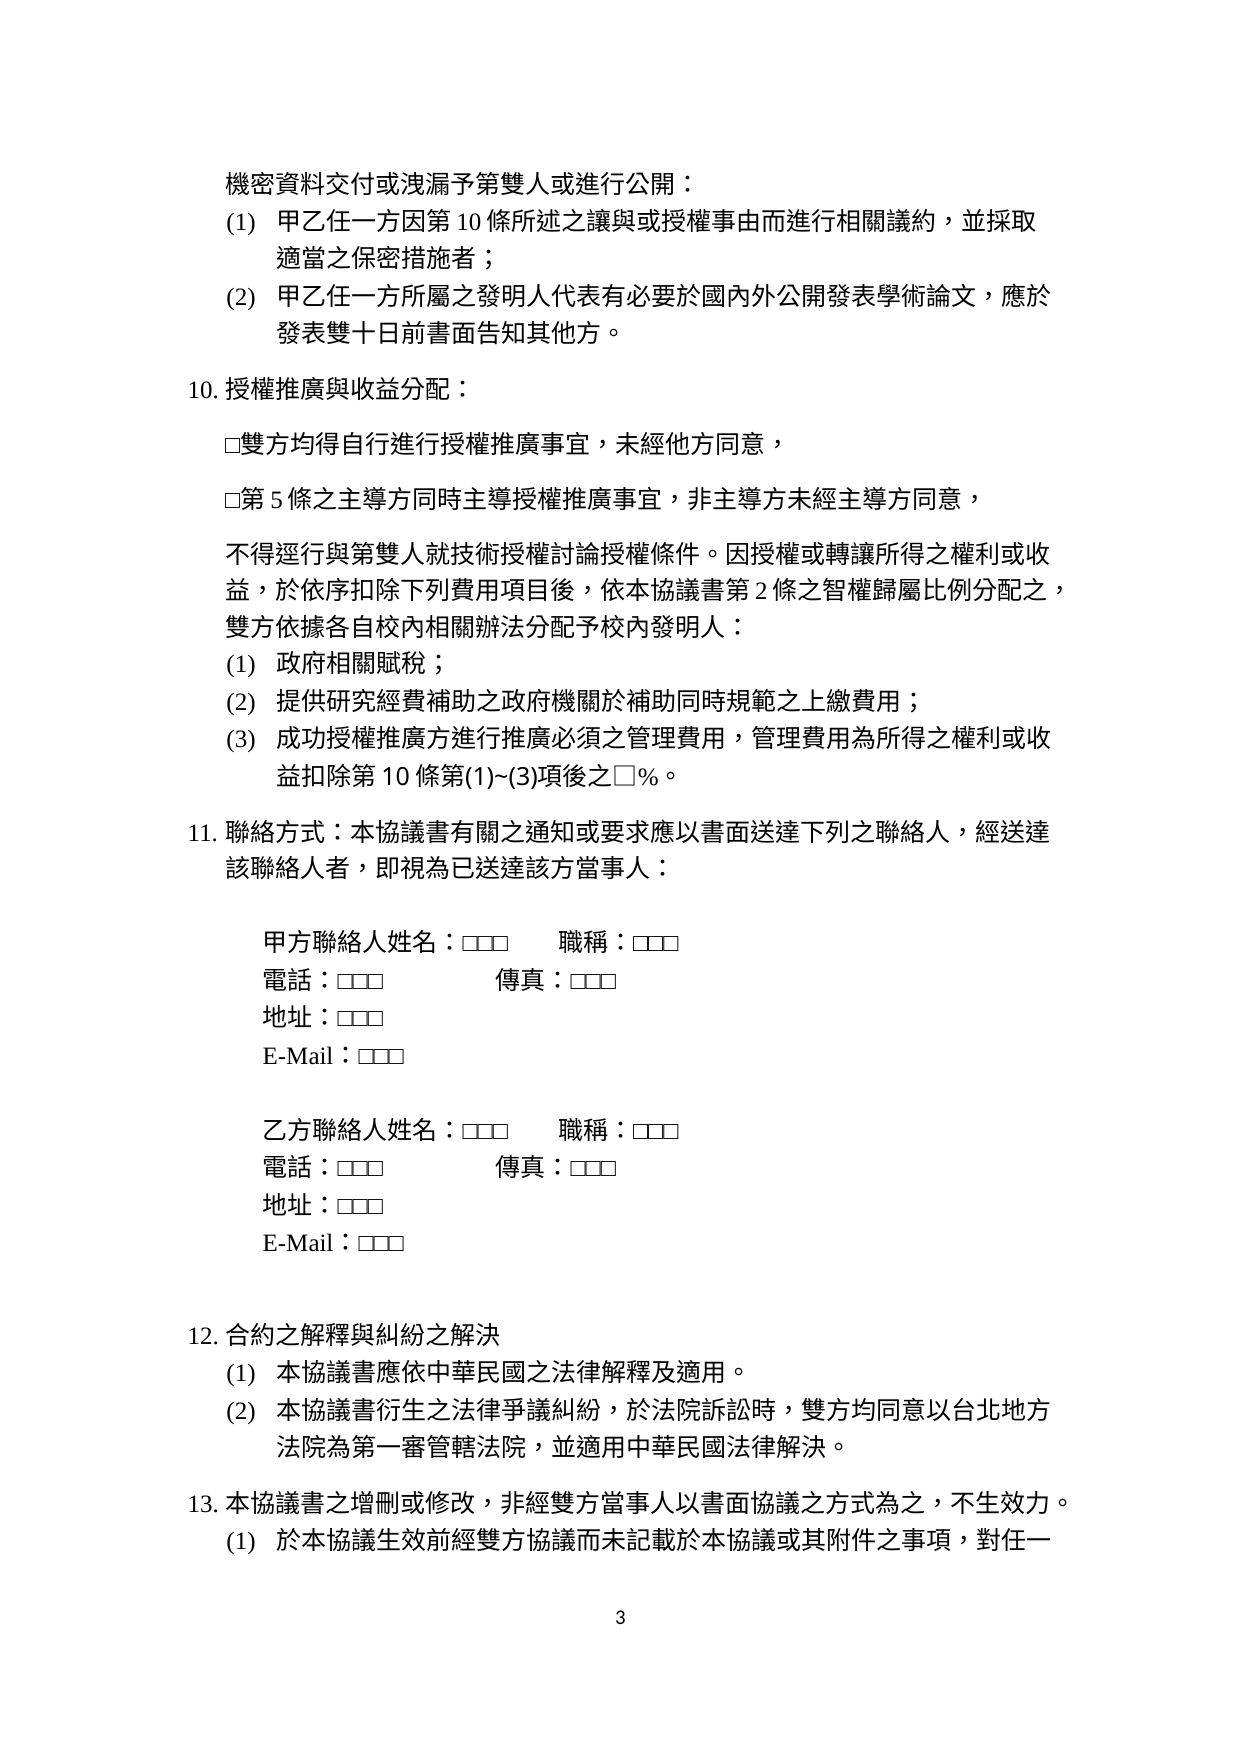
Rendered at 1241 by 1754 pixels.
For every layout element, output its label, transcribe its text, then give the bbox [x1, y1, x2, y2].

text 地址：□□□ [262, 1184, 1053, 1222]
list 本協議書應依中華民國之法律解釋及適用。 [226, 1352, 1053, 1389]
list 政府相關賦稅； [226, 643, 1053, 681]
list 機密資料交付或洩漏予第雙人或進行公開： [187, 164, 1053, 201]
text E-Mail：□□□ [262, 1034, 1053, 1072]
text 電話：□□□ 傳真：□□□ [262, 959, 1053, 997]
list 本協議書衍生之法律爭議糾紛，於法院訴訟時，雙方均同意以台北地方法院為第一審管轄法院，並適用中華民國法律解決。 [226, 1389, 1053, 1464]
list 授權推廣與收益分配： [187, 369, 1053, 406]
list 合約之解釋與糾紛之解決 [187, 1316, 1053, 1352]
text 不得逕行與第雙人就技術授權討論授權條件。因授權或轉讓所得之權利或收益，於依序扣除下列費用項目後，依本協議書第2條之智權歸屬比例分配之，雙方依據各自校內相關辦法分配予校內發明人： [225, 534, 1053, 643]
text □第5條之主導方同時主導授權推廣事宜，非主導方未經主導方同意， [225, 479, 1053, 516]
list 提供研究經費補助之政府機關於補助同時規範之上繳費用； [226, 681, 1053, 718]
list 聯絡方式：本協議書有關之通知或要求應以書面送達下列之聯絡人，經送達該聯絡人者，即視為已送達該方當事人： [187, 812, 1053, 884]
list 甲乙任一方所屬之發明人代表有必要於國內外公開發表學術論文，應於發表雙十日前書面告知其他方。 [226, 276, 1053, 351]
list 於本協議生效前經雙方協議而未記載於本協議或其附件之事項，對任一 [226, 1519, 1053, 1557]
text 地址：□□□ [262, 997, 1053, 1034]
text 甲方聯絡人姓名：□□□ 職稱：□□□ [262, 922, 1053, 959]
text E-Mail：□□□ [262, 1222, 1053, 1259]
list 甲乙任一方因第10條所述之讓與或授權事由而進行相關議約，並採取適當之保密措施者； [226, 201, 1053, 276]
text 電話：□□□ 傳真：□□□ [262, 1147, 1053, 1184]
text 乙方聯絡人姓名：□□□ 職稱：□□□ [262, 1109, 1053, 1147]
list 本協議書之增刪或修改，非經雙方當事人以書面協議之方式為之，不生效力。 [187, 1483, 1053, 1519]
text □雙方均得自行進行授權推廣事宜，未經他方同意， [225, 424, 1053, 461]
list 成功授權推廣方進行推廣必須之管理費用，管理費用為所得之權利或收益扣除第10條第(1)~(3)項後之□%。 [226, 718, 1053, 793]
